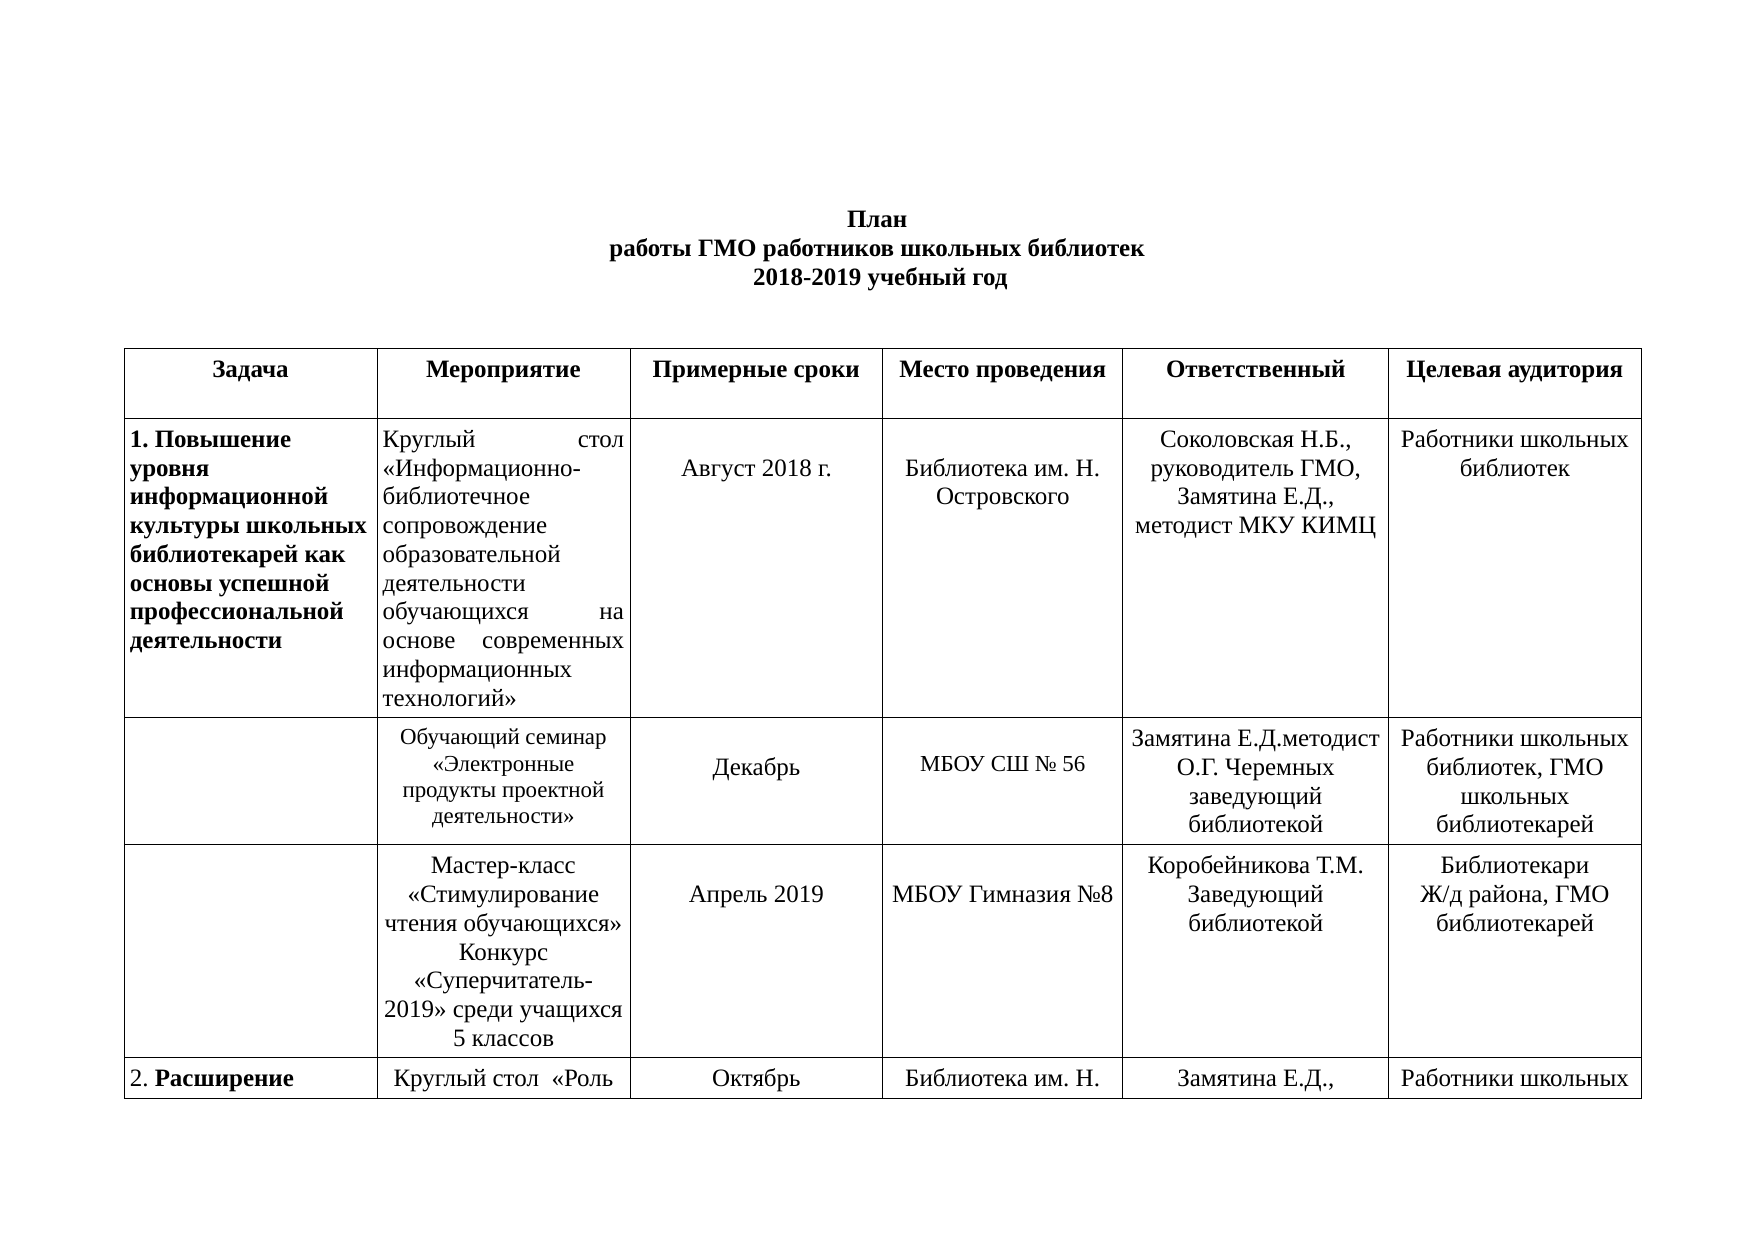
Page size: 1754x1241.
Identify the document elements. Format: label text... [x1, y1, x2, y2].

table_header Место проведения [883, 349, 1122, 418]
table_cell МБОУ СШ № 56 [883, 718, 1122, 844]
text работы ГМО работников школьных библиотек [118, 233, 1636, 262]
table_cell 1. Повышение уровня информационной культуры школьных библиотекарей как основы успешной профессиональной деятельности [125, 419, 377, 717]
table_cell Август 2018 г. [631, 419, 882, 717]
table_cell [125, 845, 377, 1057]
table_cell Обучающий семинар «Электронные продукты проектной деятельности» [378, 718, 630, 844]
table_cell Библиотека им. Н. Островского [883, 419, 1122, 717]
table_cell Мастер-класс «Стимулирование чтения обучающихся» Конкурс «Суперчитатель-2019» среди учащихся 5 классов [378, 845, 630, 1057]
table_header Мероприятие [378, 349, 630, 418]
table_cell 2. Расширение [125, 1058, 377, 1098]
table_cell Замятина Е.Д.методист О.Г. Черемных заведующий библиотекой [1123, 718, 1388, 844]
text 2018-2019 учебный год [118, 262, 1636, 291]
table_cell Работники школьных [1389, 1058, 1641, 1098]
table_cell Апрель 2019 [631, 845, 882, 1057]
table_cell Круглый стол «Роль [378, 1058, 630, 1098]
table_cell Круглый стол «Информационно-библиотечное сопровождение образовательной деятельности обучающихся на основе современных информационных технологий» [378, 419, 630, 717]
table_cell Работники школьных библиотек [1389, 419, 1641, 717]
table_cell Библиотека им. Н. [883, 1058, 1122, 1098]
table_cell Октябрь [631, 1058, 882, 1098]
table_cell Коробейникова Т.М. Заведующий библиотекой [1123, 845, 1388, 1057]
table_cell Работники школьных библиотек, ГМО школьных библиотекарей [1389, 718, 1641, 844]
table_cell Замятина Е.Д., [1123, 1058, 1388, 1098]
table_cell Декабрь [631, 718, 882, 844]
table_header Задача [125, 349, 377, 418]
table_cell Библиотекари Ж/д района, ГМО библиотекарей [1389, 845, 1641, 1057]
text План [118, 204, 1636, 233]
table_cell МБОУ Гимназия №8 [883, 845, 1122, 1057]
table_header Ответственный [1123, 349, 1388, 418]
table_cell Соколовская Н.Б., руководитель ГМО, Замятина Е.Д., методист МКУ КИМЦ [1123, 419, 1388, 717]
table_cell [125, 718, 377, 844]
table_header Примерные сроки [631, 349, 882, 418]
table_header Целевая аудитория [1389, 349, 1641, 418]
